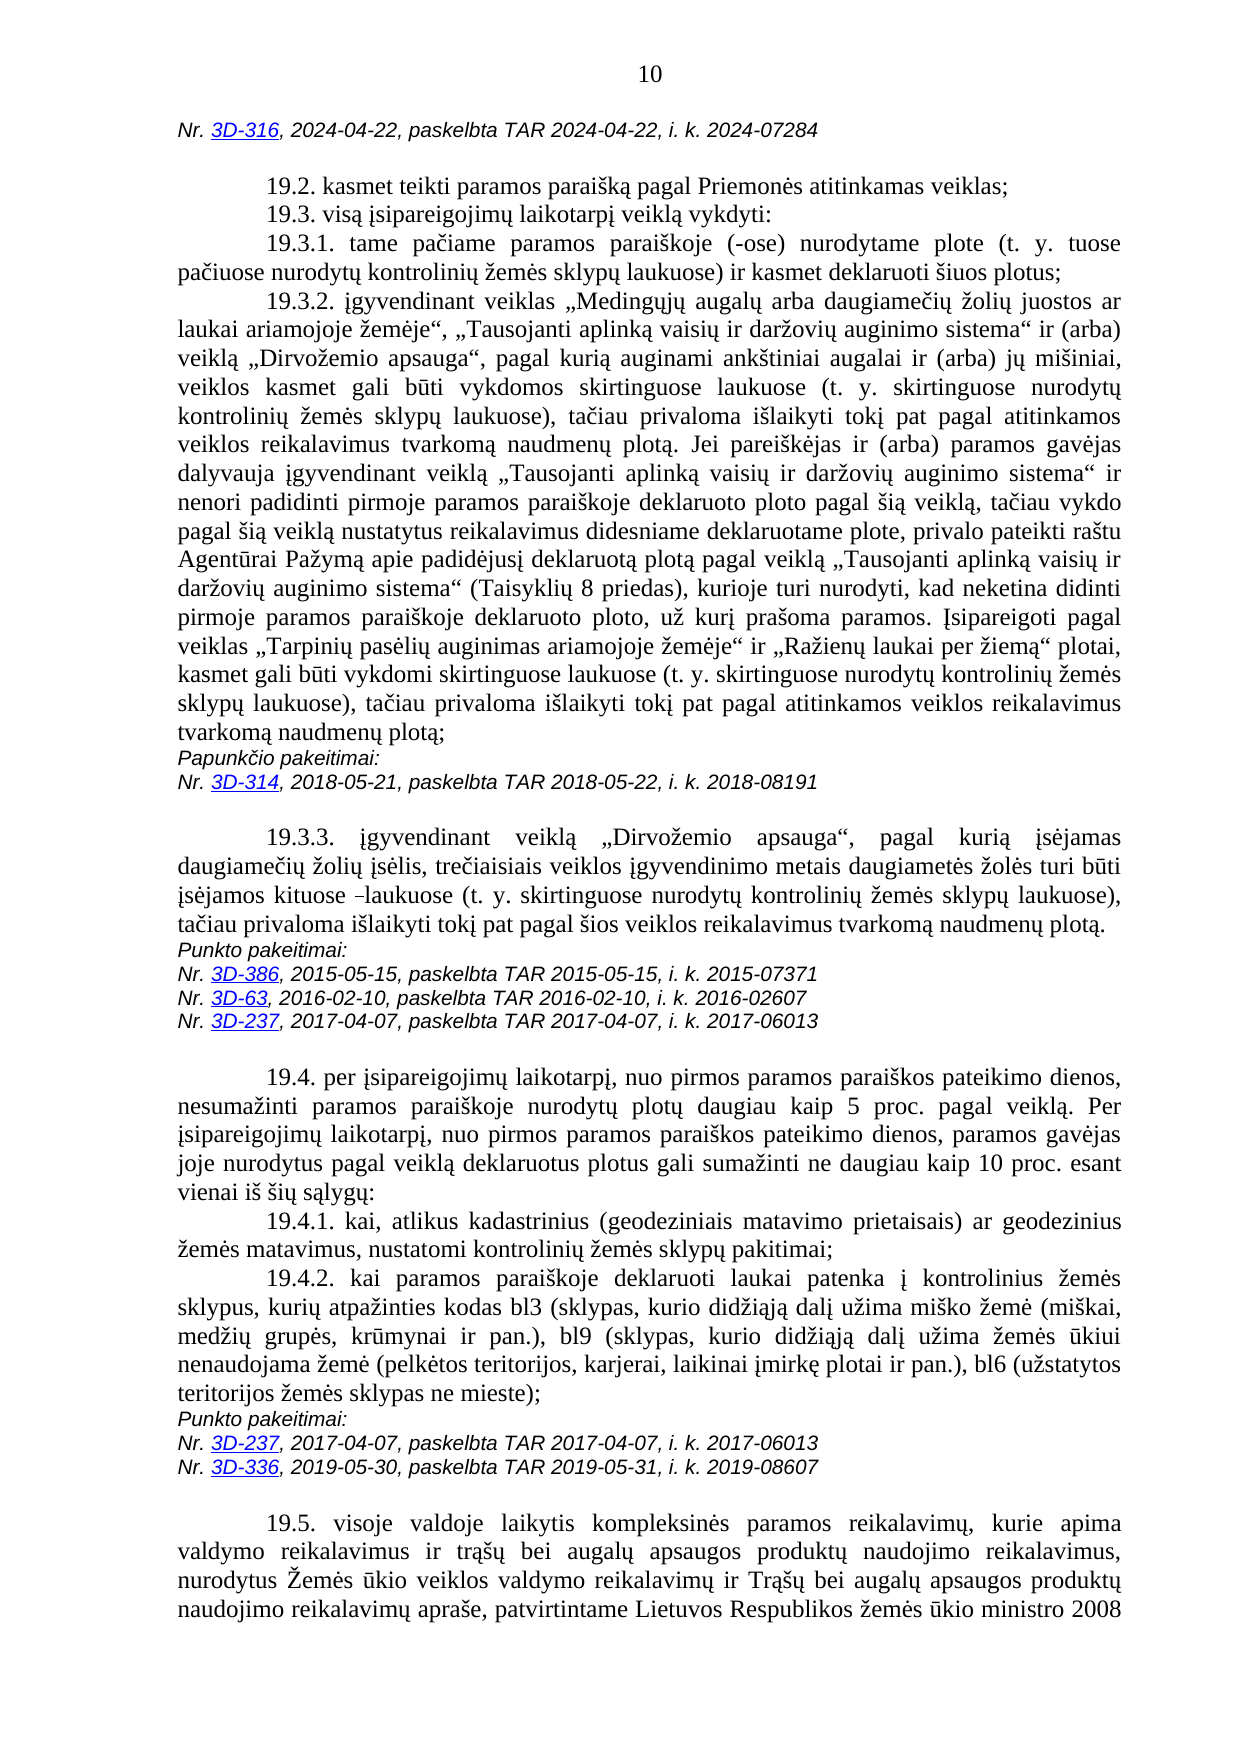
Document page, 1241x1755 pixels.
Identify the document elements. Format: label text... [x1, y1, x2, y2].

text 19.3.3. įgyvendinant veiklą „Dirvožemio apsauga“, pagal kurią įsėjamas daugiamečių žolių įsėlis, trečiaisiais veiklos įgyvendinimo metais daugiametės žolės turi būti įsėjamos kituose laukuose (t. y. skirtinguose nurodytų kontrolinių žemės sklypų laukuose), tačiau privaloma išlaikyti tokį pat pagal šios veiklos reikalavimus tvarkomą naudmenų plotą. [177, 822, 1122, 937]
text Papunkčio pakeitimai: [177, 746, 1122, 770]
text Punkto pakeitimai: [177, 937, 1122, 961]
text 19.4.1. kai, atlikus kadastrinius (geodeziniais matavimo prietaisais) ar geodezinius žemės matavimus, nustatomi kontrolinių žemės sklypų pakitimai; [177, 1206, 1122, 1263]
text Nr. 3D-237, 2017-04-07, paskelbta TAR 2017-04-07, i. k. 2017-06013 [177, 1009, 1122, 1033]
text Nr. 3D-237, 2017-04-07, paskelbta TAR 2017-04-07, i. k. 2017-06013 [177, 1431, 1122, 1455]
text Nr. 3D-63, 2016-02-10, paskelbta TAR 2016-02-10, i. k. 2016-02607 [177, 985, 1122, 1009]
text 19.5. visoje valdoje laikytis kompleksinės paramos reikalavimų, kurie apima valdymo reikalavimus ir trąšų bei augalų apsaugos produktų naudojimo reikalavimus, nurodytus Žemės ūkio veiklos valdymo reikalavimų ir Trąšų bei augalų apsaugos produktų naudojimo reikalavimų apraše, patvirtintame Lietuvos Respublikos žemės ūkio ministro 2008 [177, 1508, 1122, 1623]
text Nr. 3D-314, 2018-05-21, paskelbta TAR 2018-05-22, i. k. 2018-08191 [177, 770, 1122, 794]
text 19.3.1. tame pačiame paramos paraiškoje (-ose) nurodytame plote (t. y. tuose pačiuose nurodytų kontrolinių žemės sklypų laukuose) ir kasmet deklaruoti šiuos plotus; [177, 228, 1122, 286]
text 19.4.2. kai paramos paraiškoje deklaruoti laukai patenka į kontrolinius žemės sklypus, kurių atpažinties kodas bl3 (sklypas, kurio didžiąją dalį užima miško žemė (miškai, medžių grupės, krūmynai ir pan.), bl9 (sklypas, kurio didžiąją dalį užima žemės ūkiui nenaudojama žemė (pelkėtos teritorijos, karjerai, laikinai įmirkę plotai ir pan.), bl6 (užstatytos teritorijos žemės sklypas ne mieste); [177, 1263, 1122, 1407]
text 19.4. per įsipareigojimų laikotarpį, nuo pirmos paramos paraiškos pateikimo dienos, nesumažinti paramos paraiškoje nurodytų plotų daugiau kaip 5 proc. pagal veiklą. Per įsipareigojimų laikotarpį, nuo pirmos paramos paraiškos pateikimo dienos, paramos gavėjas joje nurodytus pagal veiklą deklaruotus plotus gali sumažinti ne daugiau kaip 10 proc. esant vienai iš šių sąlygų: [177, 1062, 1122, 1206]
text Nr. 3D-386, 2015-05-15, paskelbta TAR 2015-05-15, i. k. 2015-07371 [177, 961, 1122, 985]
text Nr. 3D-336, 2019-05-30, paskelbta TAR 2019-05-31, i. k. 2019-08607 [177, 1455, 1122, 1479]
text 19.3. visą įsipareigojimų laikotarpį veiklą vykdyti: [177, 199, 1122, 228]
text 19.2. kasmet teikti paramos paraišką pagal Priemonės atitinkamas veiklas; [177, 171, 1122, 199]
text Punkto pakeitimai: [177, 1407, 1122, 1431]
text 19.3.2. įgyvendinant veiklas „Medingųjų augalų arba daugiamečių žolių juostos ar laukai ariamojoje žemėje“, „Tausojanti aplinką vaisių ir daržovių auginimo sistema“ ir (arba) veiklą „Dirvožemio apsauga“, pagal kurią auginami ankštiniai augalai ir (arba) jų mišiniai, veiklos kasmet gali būti vykdomos skirtinguose laukuose (t. y. skirtinguose nurodytų kontrolinių žemės sklypų laukuose), tačiau privaloma išlaikyti tokį pat pagal atitinkamos veiklos reikalavimus tvarkomą naudmenų plotą. Jei pareiškėjas ir (arba) paramos gavėjas dalyvauja įgyvendinant veiklą „Tausojanti aplinką vaisių ir daržovių auginimo sistema“ ir nenori padidinti pirmoje paramos paraiškoje deklaruoto ploto pagal šią veiklą, tačiau vykdo pagal šią veiklą nustatytus reikalavimus didesniame deklaruotame plote, privalo pateikti raštu Agentūrai Pažymą apie padidėjusį deklaruotą plotą pagal veiklą „Tausojanti aplinką vaisių ir daržovių auginimo sistema“ (Taisyklių 8 priedas), kurioje turi nurodyti, kad neketina didinti pirmoje paramos paraiškoje deklaruoto ploto, už kurį prašoma paramos. Įsipareigoti pagal veiklas „Tarpinių pasėlių auginimas ariamojoje žemėje“ ir „Ražienų laukai per žiemą“ plotai, kasmet gali būti vykdomi skirtinguose laukuose (t. y. skirtinguose nurodytų kontrolinių žemės sklypų laukuose), tačiau privaloma išlaikyti tokį pat pagal atitinkamos veiklos reikalavimus tvarkomą naudmenų plotą; [177, 286, 1122, 746]
text Nr. 3D-316, 2024-04-22, paskelbta TAR 2024-04-22, i. k. 2024-07284 [177, 118, 1122, 142]
